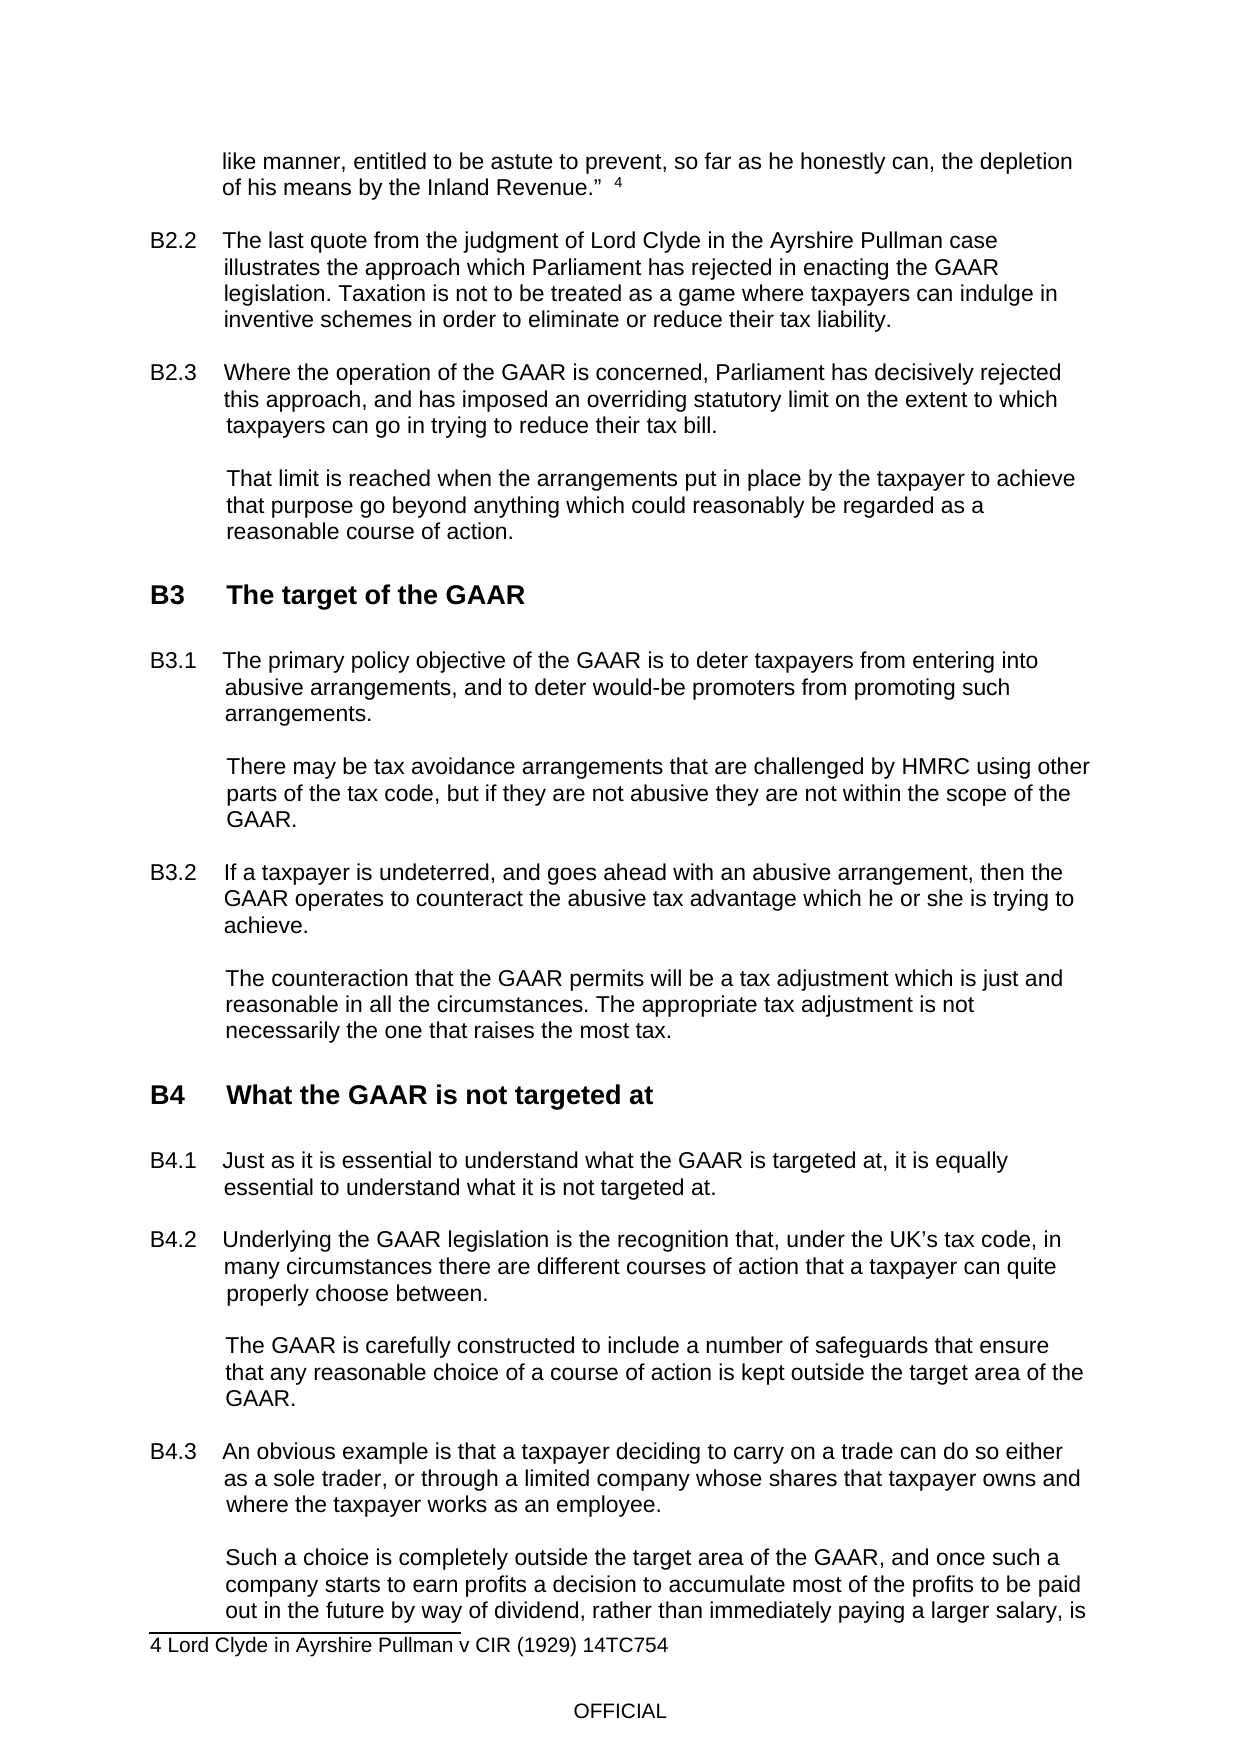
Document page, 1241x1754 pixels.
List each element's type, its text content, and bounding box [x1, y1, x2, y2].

text There may be tax avoidance arrangements that are challenged by HMRC using other parts of the tax code, but if they are not abusive they are not within the scope of the GAAR. [226, 753, 1090, 832]
text B2.2 The last quote from the judgment of Lord Clyde in the Ayrshire Pullman case illustrates the approach which Parliament has rejected in enacting the GAAR legislation. Taxation is not to be treated as a game where taxpayers can indulge in inventive schemes in order to eliminate or reduce their tax liability. [149, 227, 1090, 332]
text B4.2 Underlying the GAAR legislation is the recognition that, under the UK’s tax code, in many circumstances there are different courses of action that a taxpayer can quite [149, 1226, 1090, 1279]
text The GAAR is carefully constructed to include a number of safeguards that ensure that any reasonable choice of a course of action is kept outside the target area of the GAAR. [225, 1332, 1090, 1412]
text taxpayers can go in trying to reduce their tax bill. [226, 412, 1090, 438]
text B3.1 The primary policy objective of the GAAR is to deter taxpayers from entering into abusive arrangements, and to deter would-be promoters from promoting such arrangements. [149, 647, 1090, 727]
text like manner, entitled to be astute to prevent, so far as he honestly can, the depletion of his means by the Inland Revenue.” [222, 148, 1090, 200]
subtitle B4 What the GAAR is not targeted at [150, 1079, 1091, 1110]
text Such a choice is completely outside the target area of the GAAR, and once such a company starts to earn profits a decision to accumulate most of the profits to be paid out in the future by way of dividend, rather than immediately paying a larger salary, is [225, 1544, 1090, 1623]
text The counteraction that the GAAR permits will be a tax adjustment which is just and reasonable in all the circumstances. The appropriate tax adjustment is not necessarily the one that raises the most tax. [225, 965, 1090, 1044]
text Lord Clyde in Ayrshire Pullman v CIR (1929) 14TC754 [150, 1633, 1091, 1657]
text B4.3 An obvious example is that a taxpayer deciding to carry on a trade can do so either as a sole trader, or through a limited company whose shares that taxpayer owns and [149, 1438, 1090, 1491]
text properly choose between. [226, 1279, 1090, 1306]
text B4.1 Just as it is essential to understand what the GAAR is targeted at, it is equally essential to understand what it is not targeted at. [149, 1147, 1090, 1200]
text B2.3 Where the operation of the GAAR is concerned, Parliament has decisively rejected this approach, and has imposed an overriding statutory limit on the extent to which [149, 359, 1090, 412]
text B3.2 If a taxpayer is undeterred, and goes ahead with an abusive arrangement, then the GAAR operates to counteract the abusive tax advantage which he or she is trying to achieve. [149, 859, 1090, 938]
text where the taxpayer works as an employee. [226, 1491, 1090, 1518]
text That limit is reached when the arrangements put in place by the taxpayer to achieve that purpose go beyond anything which could reasonably be regarded as a reasonable course of action. [226, 465, 1090, 544]
subtitle B3 The target of the GAAR [150, 579, 1091, 611]
